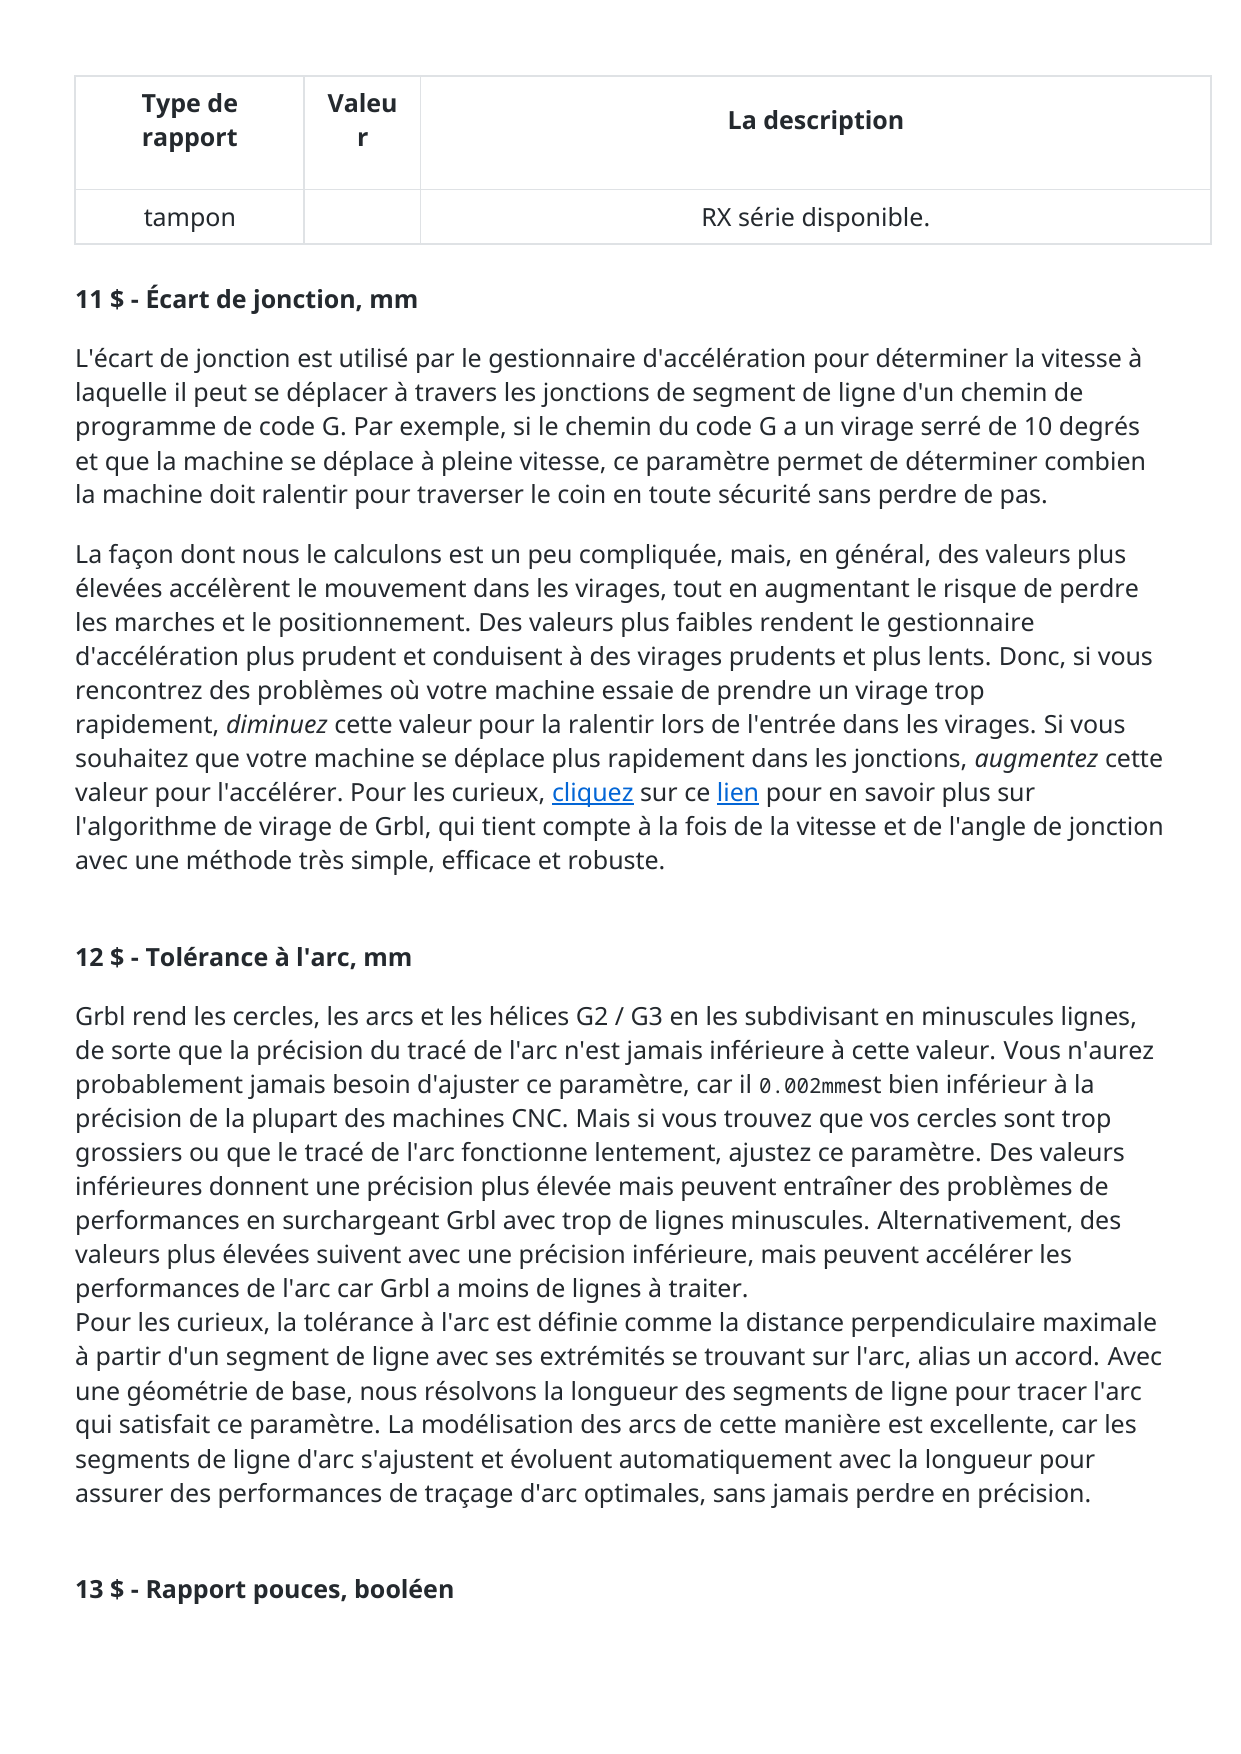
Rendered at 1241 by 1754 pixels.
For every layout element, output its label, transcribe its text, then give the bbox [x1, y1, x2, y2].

table_header Type de rapport [76, 77, 303, 188]
table_cell [305, 190, 420, 243]
table_header La description [421, 77, 1210, 188]
text Pour les curieux, la tolérance à l'arc est définie comme la distance perpendiculaire maximale à partir d'un segment de ligne avec ses extrémités se trouvant sur l'arc, alias un accord. Avec une géométrie de base, nous résolvons la longueur des segments de ligne pour tracer l'arc qui satisfait ce paramètre. La modélisation des arcs de cette manière est excellente, car les segments de ligne d'arc s'ajustent et évoluent automatiquement avec la longueur pour assurer des performances de traçage d'arc optimales, sans jamais perdre en précision. [75, 1305, 1165, 1509]
table_header Valeur [305, 77, 420, 188]
table_cell RX série disponible. [421, 190, 1210, 243]
text 12 $ - Tolérance à l'arc, mm [75, 939, 1165, 973]
text 13 $ - Rapport pouces, booléen [75, 1572, 1165, 1606]
text 11 $ - Écart de jonction, mm [75, 282, 1165, 316]
text La façon dont nous le calculons est un peu compliquée, mais, en général, des valeurs plus élevées accélèrent le mouvement dans les virages, tout en augmentant le risque de perdre les marches et le positionnement. Des valeurs plus faibles rendent le gestionnaire d'accélération plus prudent et conduisent à des virages prudents et plus lents. Donc, si vous rencontrez des problèmes où votre machine essaie de prendre un virage trop rapidement, diminuez cette valeur pour la ralentir lors de l'entrée dans les virages. Si vous souhaitez que votre machine se déplace plus rapidement dans les jonctions, augmentez cette valeur pour l'accélérer. Pour les curieux, cliquez sur ce lien pour en savoir plus sur l'algorithme de virage de Grbl, qui tient compte à la fois de la vitesse et de l'angle de jonction avec une méthode très simple, efficace et robuste. [75, 536, 1165, 877]
table_cell tampon [76, 190, 303, 243]
text Grbl rend les cercles, les arcs et les hélices G2 / G3 en les subdivisant en minuscules lignes, de sorte que la précision du tracé de l'arc n'est jamais inférieure à cette valeur. Vous n'aurez probablement jamais besoin d'ajuster ce paramètre, car il 0.002mmest bien inférieur à la précision de la plupart des machines CNC. Mais si vous trouvez que vos cercles sont trop grossiers ou que le tracé de l'arc fonctionne lentement, ajustez ce paramètre. Des valeurs inférieures donnent une précision plus élevée mais peuvent entraîner des problèmes de performances en surchargeant Grbl avec trop de lignes minuscules. Alternativement, des valeurs plus élevées suivent avec une précision inférieure, mais peuvent accélérer les performances de l'arc car Grbl a moins de lignes à traiter. [75, 998, 1165, 1305]
text L'écart de jonction est utilisé par le gestionnaire d'accélération pour déterminer la vitesse à laquelle il peut se déplacer à travers les jonctions de segment de ligne d'un chemin de programme de code G. Par exemple, si le chemin du code G a un virage serré de 10 degrés et que la machine se déplace à pleine vitesse, ce paramètre permet de déterminer combien la machine doit ralentir pour traverser le coin en toute sécurité sans perdre de pas. [75, 341, 1165, 511]
